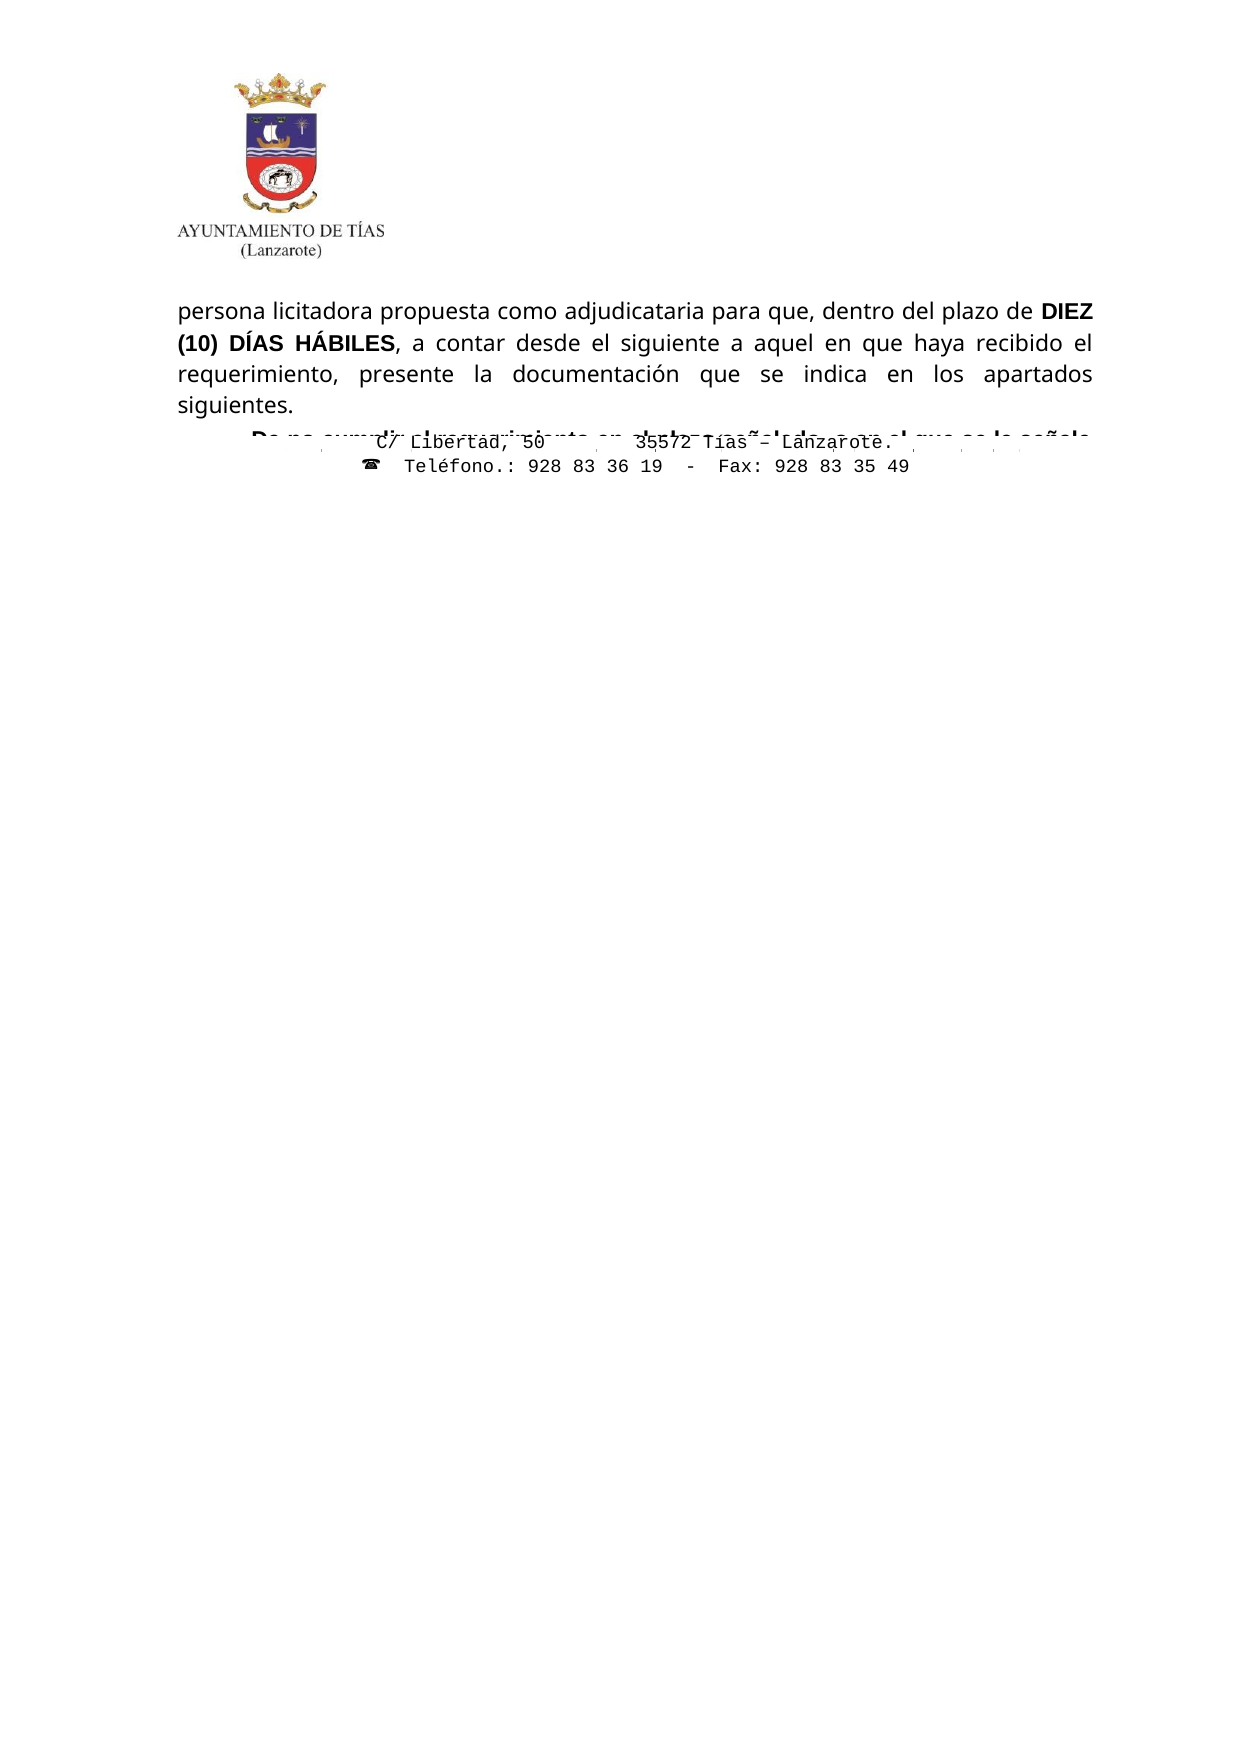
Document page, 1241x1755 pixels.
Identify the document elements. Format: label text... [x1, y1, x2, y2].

text  Teléfono.: 928 83 36 19 - Fax: 928 83 35 49 [163, 454, 1107, 478]
text C/ Libertad, 50 35572 Tías – Lanzarote. [163, 433, 1107, 454]
